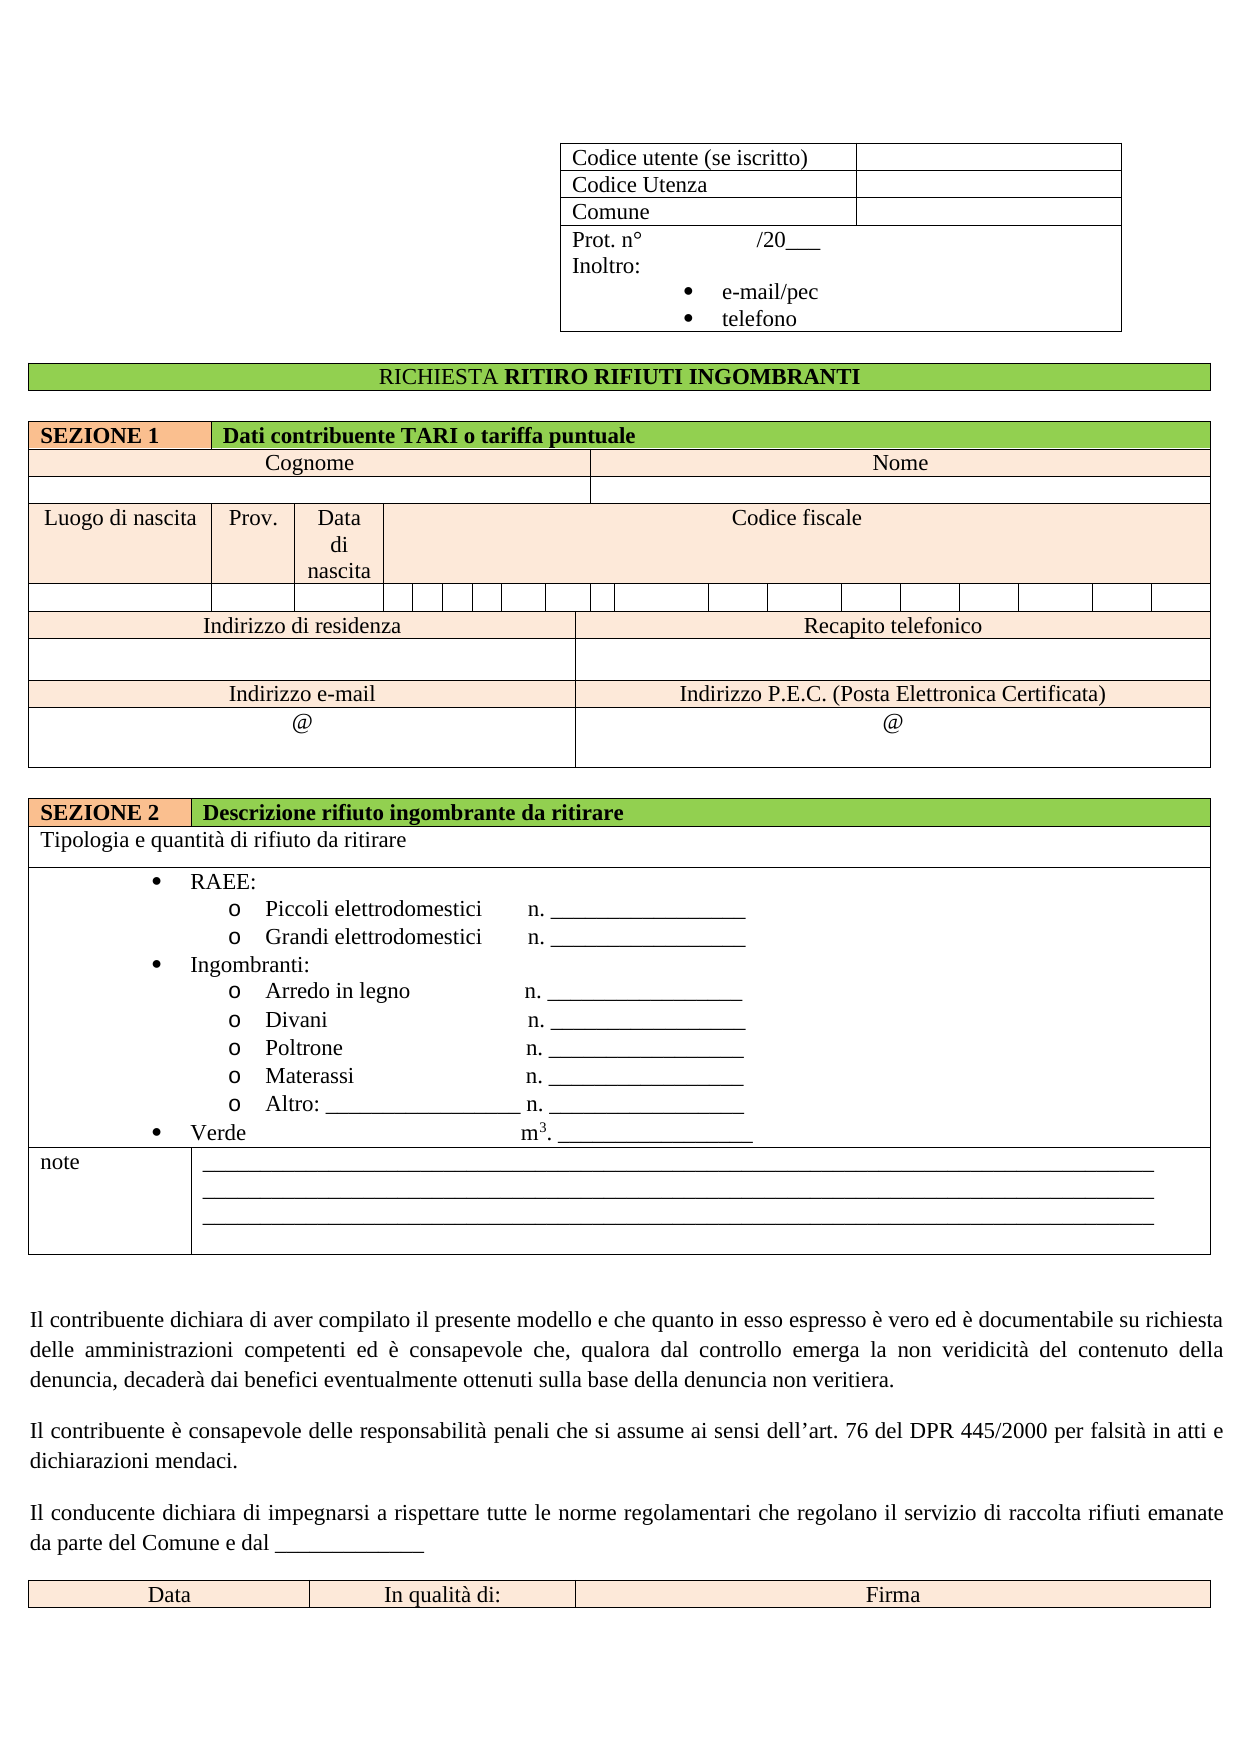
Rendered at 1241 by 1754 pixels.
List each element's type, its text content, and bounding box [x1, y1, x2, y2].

table_cell [1019, 584, 1092, 611]
table_header Descrizione rifiuto ingombrante da ritirare [192, 799, 1210, 826]
table_cell Codice Utenza [561, 171, 856, 197]
text Il contribuente è consapevole delle responsabilità penali che si assume ai sensi dell’art. 76 del DPR 445/2000 per falsità in atti e dichiarazioni mendaci. [29, 1417, 1226, 1474]
table_cell [768, 584, 841, 611]
table_header RICHIESTA RITIRO RIFIUTI INGOMBRANTI [29, 364, 1210, 390]
table_header SEZIONE 1 [29, 422, 211, 448]
table_header SEZIONE 2 [29, 799, 191, 826]
table_cell @ [29, 708, 575, 767]
table_cell Data di nascita [295, 504, 383, 583]
table_cell [295, 584, 383, 611]
table_header Data [29, 1581, 309, 1607]
table_cell [576, 639, 1210, 679]
table_cell [591, 584, 614, 611]
table_cell Luogo di nascita [29, 504, 211, 583]
table_header Dati contribuente TARI o tariffa puntuale [212, 422, 1210, 448]
table_cell Comune [561, 198, 856, 225]
table_cell [1152, 584, 1210, 611]
table_cell [709, 584, 767, 611]
table_header In qualità di: [310, 1581, 575, 1607]
table_cell note [29, 1148, 191, 1254]
table_cell ___________________________________________________________________________________ ___________________________________________________________________________________ ___________________________________________________________________________________ [192, 1148, 1210, 1254]
table_cell [615, 584, 708, 611]
table_cell Tipologia e quantità di rifiuto da ritirare [29, 827, 1210, 867]
text Il conducente dichiara di impegnarsi a rispettare tutte le norme regolamentari che regolano il servizio di raccolta rifiuti emanate da parte del Comune e dal _____________ [29, 1498, 1226, 1555]
table_cell [384, 584, 412, 611]
table_cell [413, 584, 442, 611]
table_cell [212, 584, 294, 611]
table_cell [1093, 584, 1151, 611]
table_cell Codice fiscale [384, 504, 1210, 583]
table_cell Prov. [212, 504, 294, 583]
table_cell [842, 584, 900, 611]
table_cell [591, 477, 1210, 503]
table_cell [29, 584, 211, 611]
table_cell [857, 198, 1121, 225]
table_header Firma [576, 1581, 1210, 1607]
table_cell Indirizzo P.E.C. (Posta Elettronica Certificata) [576, 681, 1210, 707]
table_header Codice utente (se iscritto) [561, 144, 856, 170]
table_cell [857, 171, 1121, 197]
table_cell Nome [591, 450, 1210, 476]
table_cell [473, 584, 501, 611]
table_cell [29, 639, 575, 679]
text Il contribuente dichiara di aver compilato il presente modello e che quanto in esso espresso è vero ed è documentabile su richiesta delle amministrazioni competenti ed è consapevole che, qualora dal controllo emerga la non veridicità del contenuto della denuncia, decaderà dai benefici eventualmente ottenuti sulla base della denuncia non veritiera. [29, 1306, 1226, 1393]
table_header [857, 144, 1121, 170]
table_cell @ [576, 708, 1210, 767]
table_cell Inoltro: e-mail/pec telefono [561, 252, 1121, 331]
table_cell Indirizzo di residenza [29, 612, 575, 638]
table_cell [901, 584, 959, 611]
table_cell [502, 584, 545, 611]
table_cell [443, 584, 472, 611]
table_cell [960, 584, 1018, 611]
table_cell Prot. n° /20___ [561, 226, 1121, 252]
table_cell Recapito telefonico [576, 612, 1210, 638]
table_cell Cognome [29, 450, 590, 476]
table_cell Indirizzo e-mail [29, 681, 575, 707]
table_cell RAEE: Piccoli elettrodomestici n. _________________ Grandi elettrodomestici n. _________________ Ingombranti: Arredo in legno n. _________________ Divani n. _________________ Poltrone n. _________________ Materassi n. _________________ Altro: _________________ n. _________________ Verde m3. _________________ [29, 868, 1210, 1147]
table_cell [29, 477, 590, 503]
table_cell [546, 584, 590, 611]
